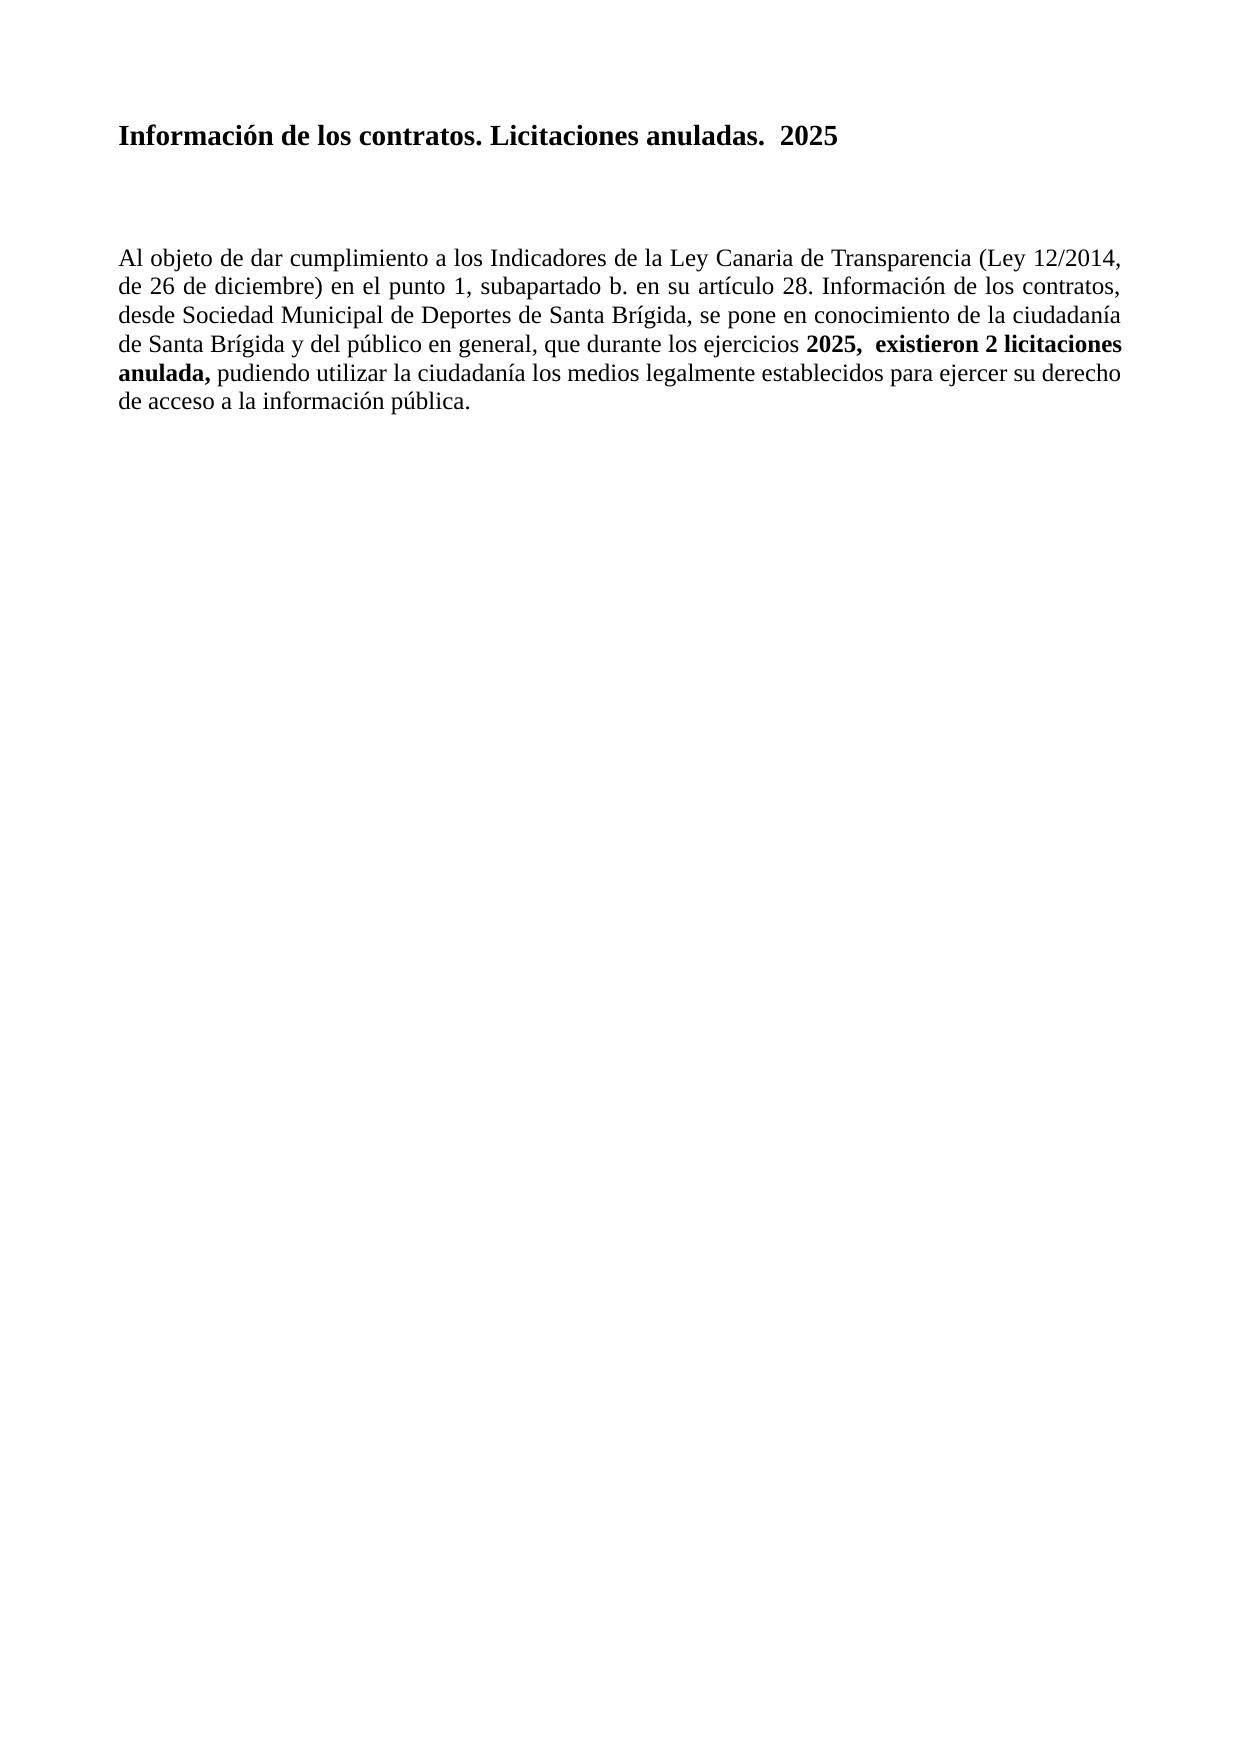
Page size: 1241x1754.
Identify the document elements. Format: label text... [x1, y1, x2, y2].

text Información de los contratos. Licitaciones anuladas. 2025 [118, 118, 1122, 152]
text Al objeto de dar cumplimiento a los Indicadores de la Ley Canaria de Transparencia (Ley 12/2014, de 26 de diciembre) en el punto 1, subapartado b. en su artículo 28. Información de los contratos, desde Sociedad Municipal de Deportes de Santa Brígida, se pone en conocimiento de la ciudadanía de Santa Brígida y del público en general, que durante los ejercicios 2025, existieron 2 licitaciones anulada, pudiendo utilizar la ciudadanía los medios legalmente establecidos para ejercer su derecho de acceso a la información pública. [118, 243, 1122, 415]
